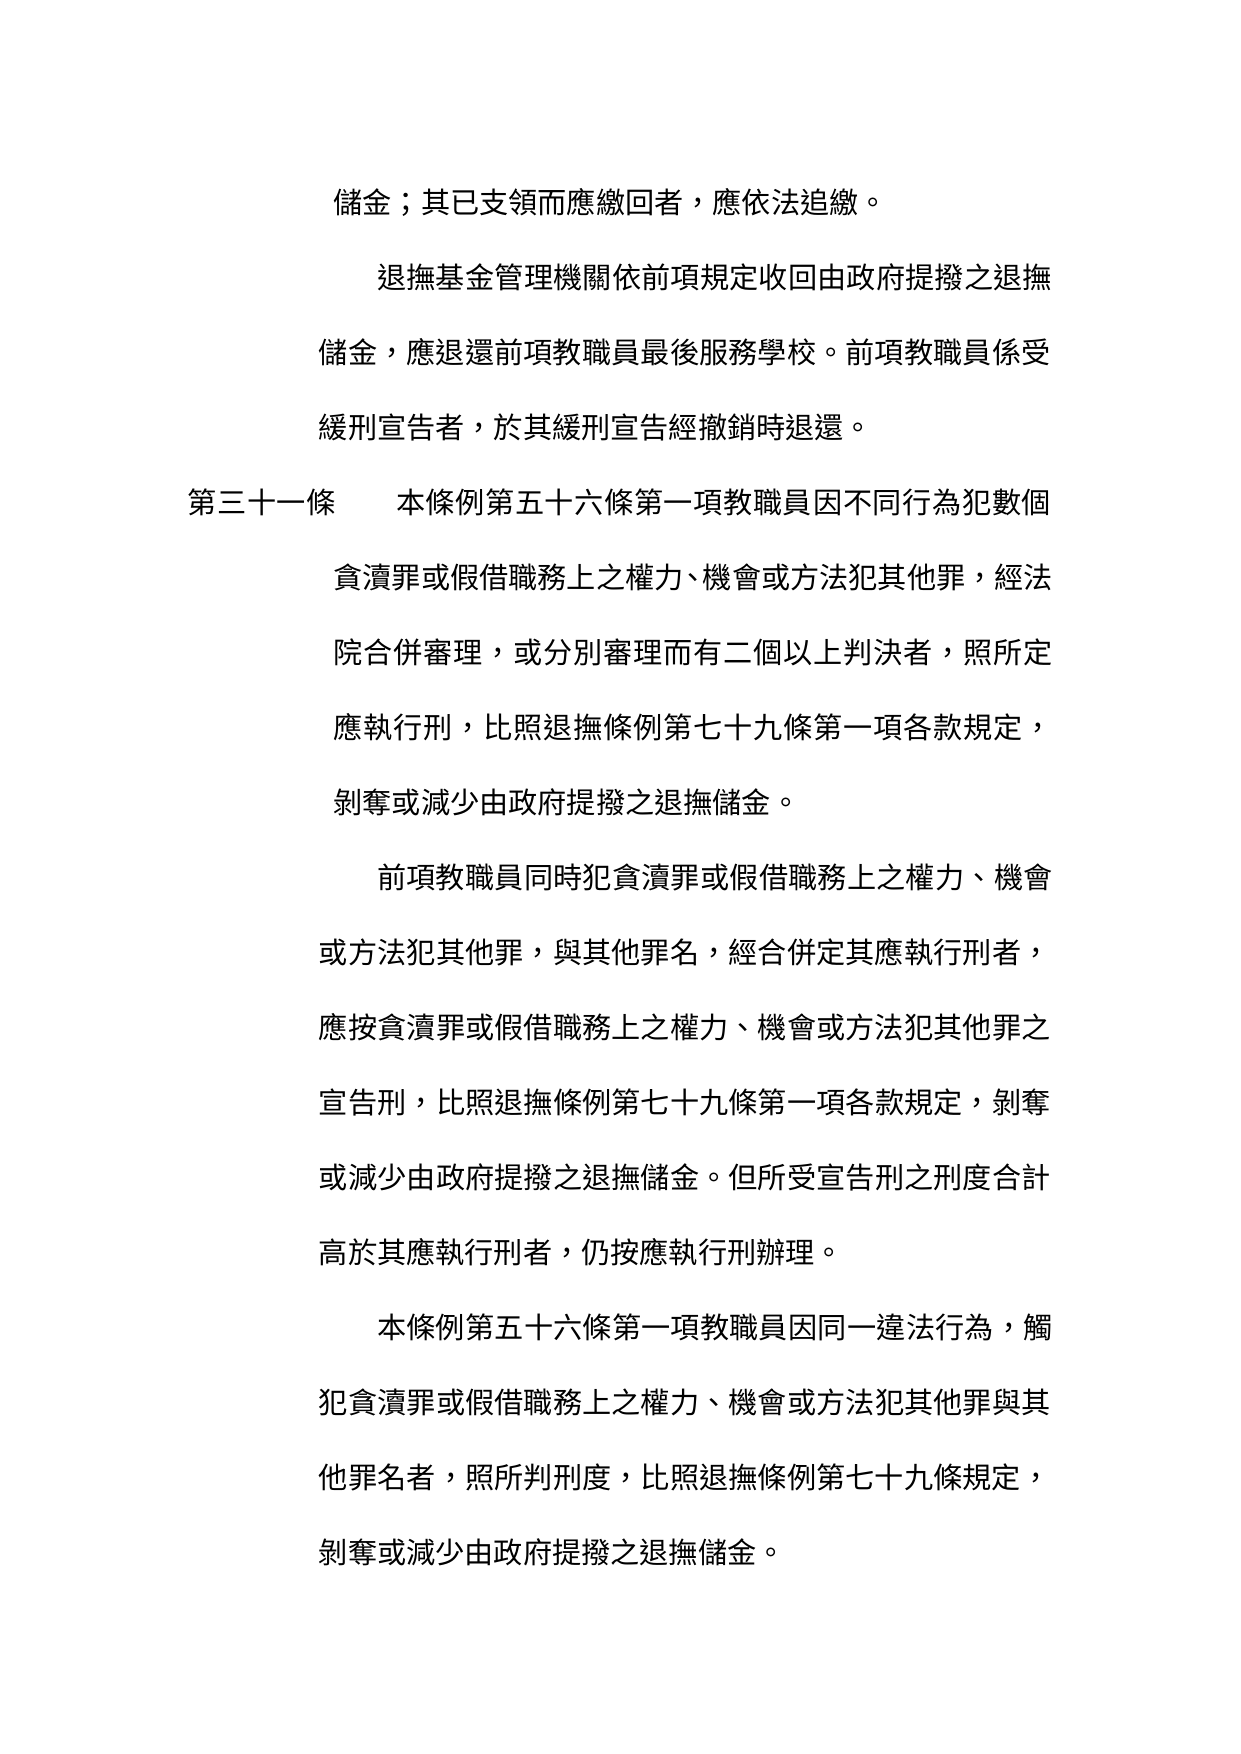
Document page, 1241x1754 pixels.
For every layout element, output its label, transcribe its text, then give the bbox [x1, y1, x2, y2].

text 第三十一條 本條例第五十六條第一項教職員因不同行為犯數個貪瀆罪或假借職務上之權力、機會或方法犯其他罪，經法院合併審理，或分別審理而有二個以上判決者，照所定應執行刑，比照退撫條例第七十九條第一項各款規定，剝奪或減少由政府提撥之退撫儲金。 [187, 464, 1053, 839]
text 儲金；其已支領而應繳回者，應依法追繳。 [187, 164, 1053, 239]
text 前項教職員同時犯貪瀆罪或假借職務上之權力、機會或方法犯其他罪，與其他罪名，經合併定其應執行刑者，應按貪瀆罪或假借職務上之權力、機會或方法犯其他罪之宣告刑，比照退撫條例第七十九條第一項各款規定，剝奪或減少由政府提撥之退撫儲金。但所受宣告刑之刑度合計高於其應執行刑者，仍按應執行刑辦理。 [319, 839, 1053, 1289]
text 退撫基金管理機關依前項規定收回由政府提撥之退撫儲金，應退還前項教職員最後服務學校。前項教職員係受緩刑宣告者，於其緩刑宣告經撤銷時退還。 [319, 239, 1053, 464]
text 本條例第五十六條第一項教職員因同一違法行為，觸犯貪瀆罪或假借職務上之權力、機會或方法犯其他罪與其他罪名者，照所判刑度，比照退撫條例第七十九條規定，剝奪或減少由政府提撥之退撫儲金。 [319, 1289, 1053, 1589]
